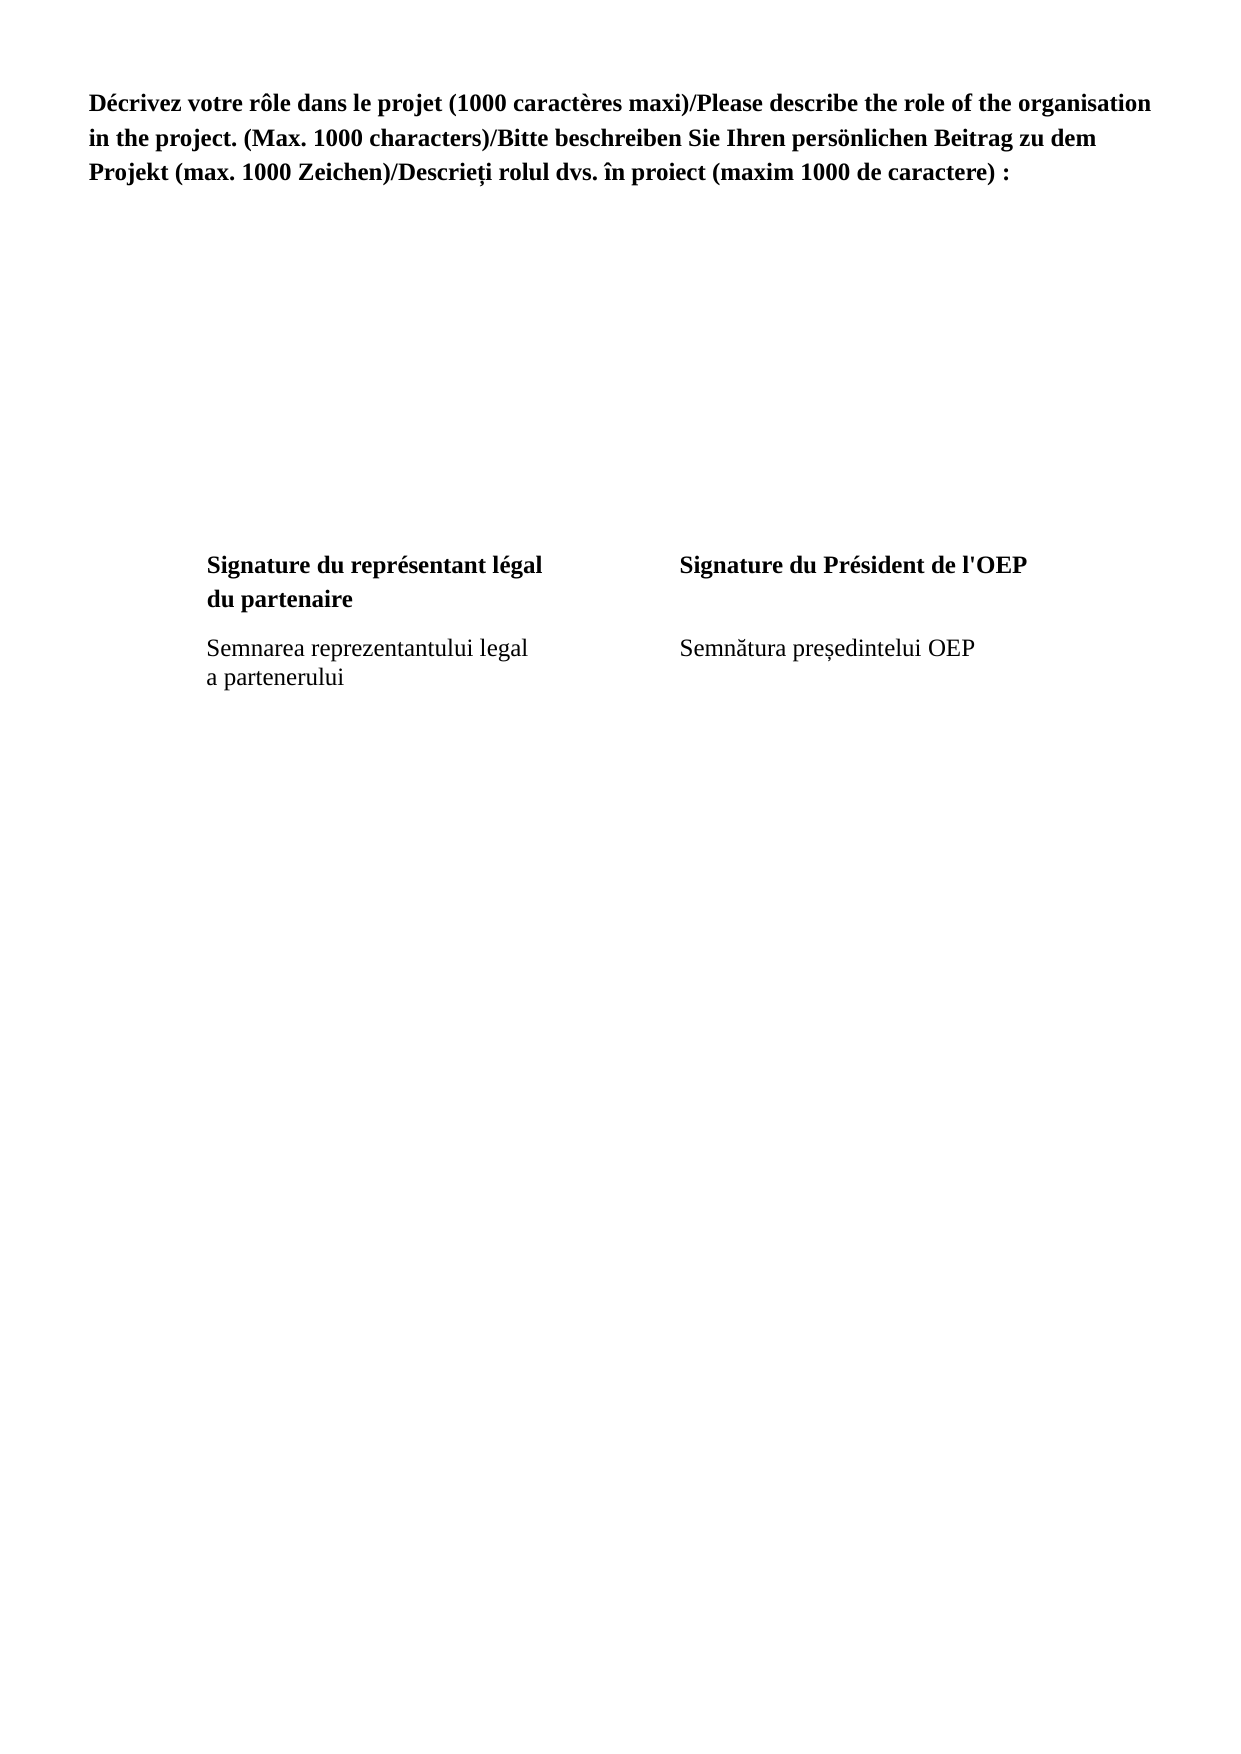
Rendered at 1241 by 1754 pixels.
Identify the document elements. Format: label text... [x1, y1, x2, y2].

text Semnarea reprezentantului legal Semnătura președintelui OEP a partenerului [88, 633, 1152, 691]
text Décrivez votre rôle dans le projet (1000 caractères maxi)/Please describe the role of the organisation in the project. (Max. 1000 characters)/Bitte beschreiben Sie Ihren persönlichen Beitrag zu dem Projekt (max. 1000 Zeichen)/Descrieți rolul dvs. în proiect (maxim 1000 de caractere) : [88, 88, 1152, 186]
text Signature du représentant légal Signature du Président de l'OEP du partenaire [207, 550, 1063, 613]
